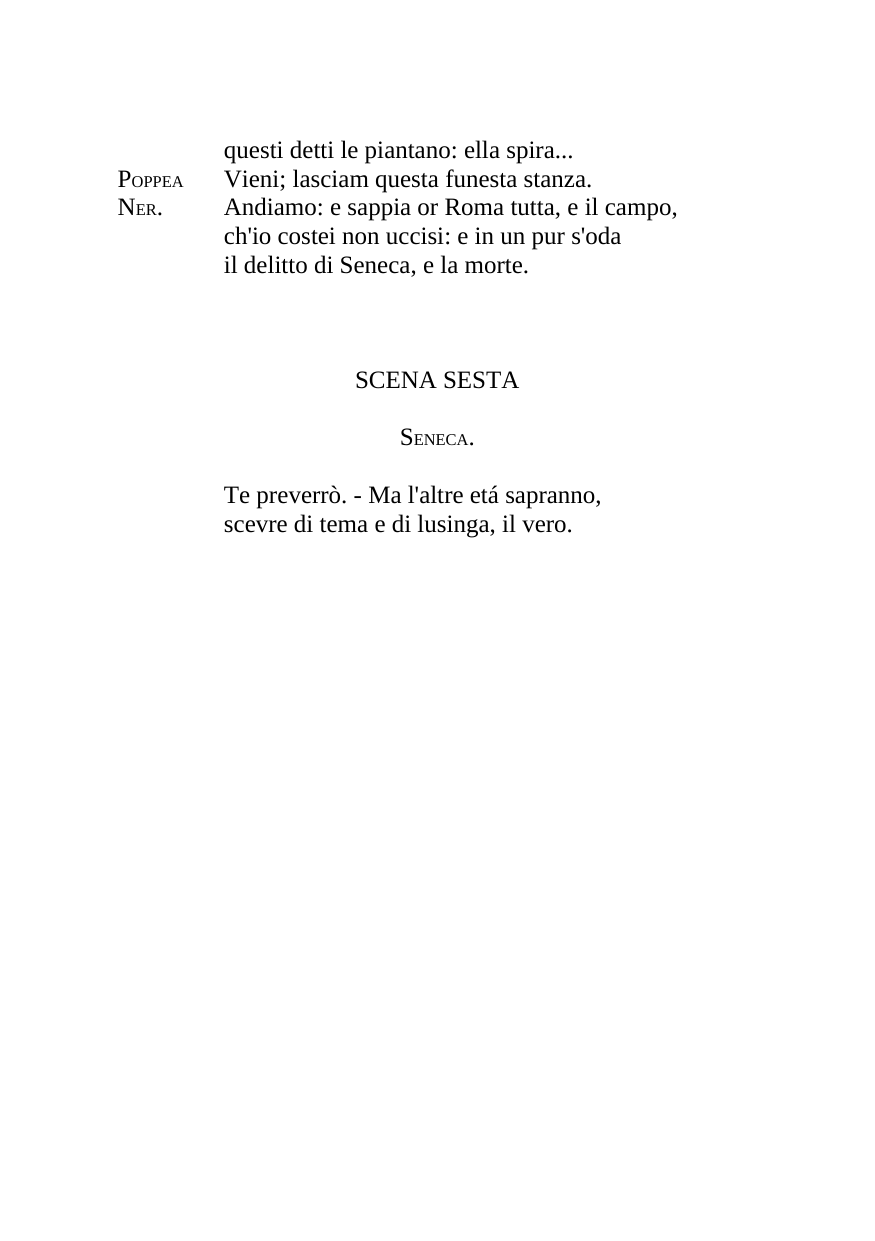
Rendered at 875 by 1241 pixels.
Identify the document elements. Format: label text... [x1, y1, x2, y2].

text SCENA SESTA [106, 365, 768, 394]
table_cell Vieni; lasciam questa funesta stanza. [213, 164, 768, 192]
table_cell [106, 135, 212, 164]
text Seneca. [106, 422, 768, 451]
table_header Te preverrò. - Ma l'altre etá sapranno, scevre di tema e di lusinga, il vero. [213, 480, 768, 537]
table_cell Andiamo: e sappia or Roma tutta, e il campo, ch'io costei non uccisi: e in un pur s'oda il delitto di Seneca, e la morte. [213, 193, 768, 279]
table_cell Ner. [106, 193, 212, 279]
table_header [106, 480, 212, 537]
table_cell Poppea [106, 164, 212, 192]
table_cell questi detti le piantano: ella spira... [213, 135, 768, 164]
